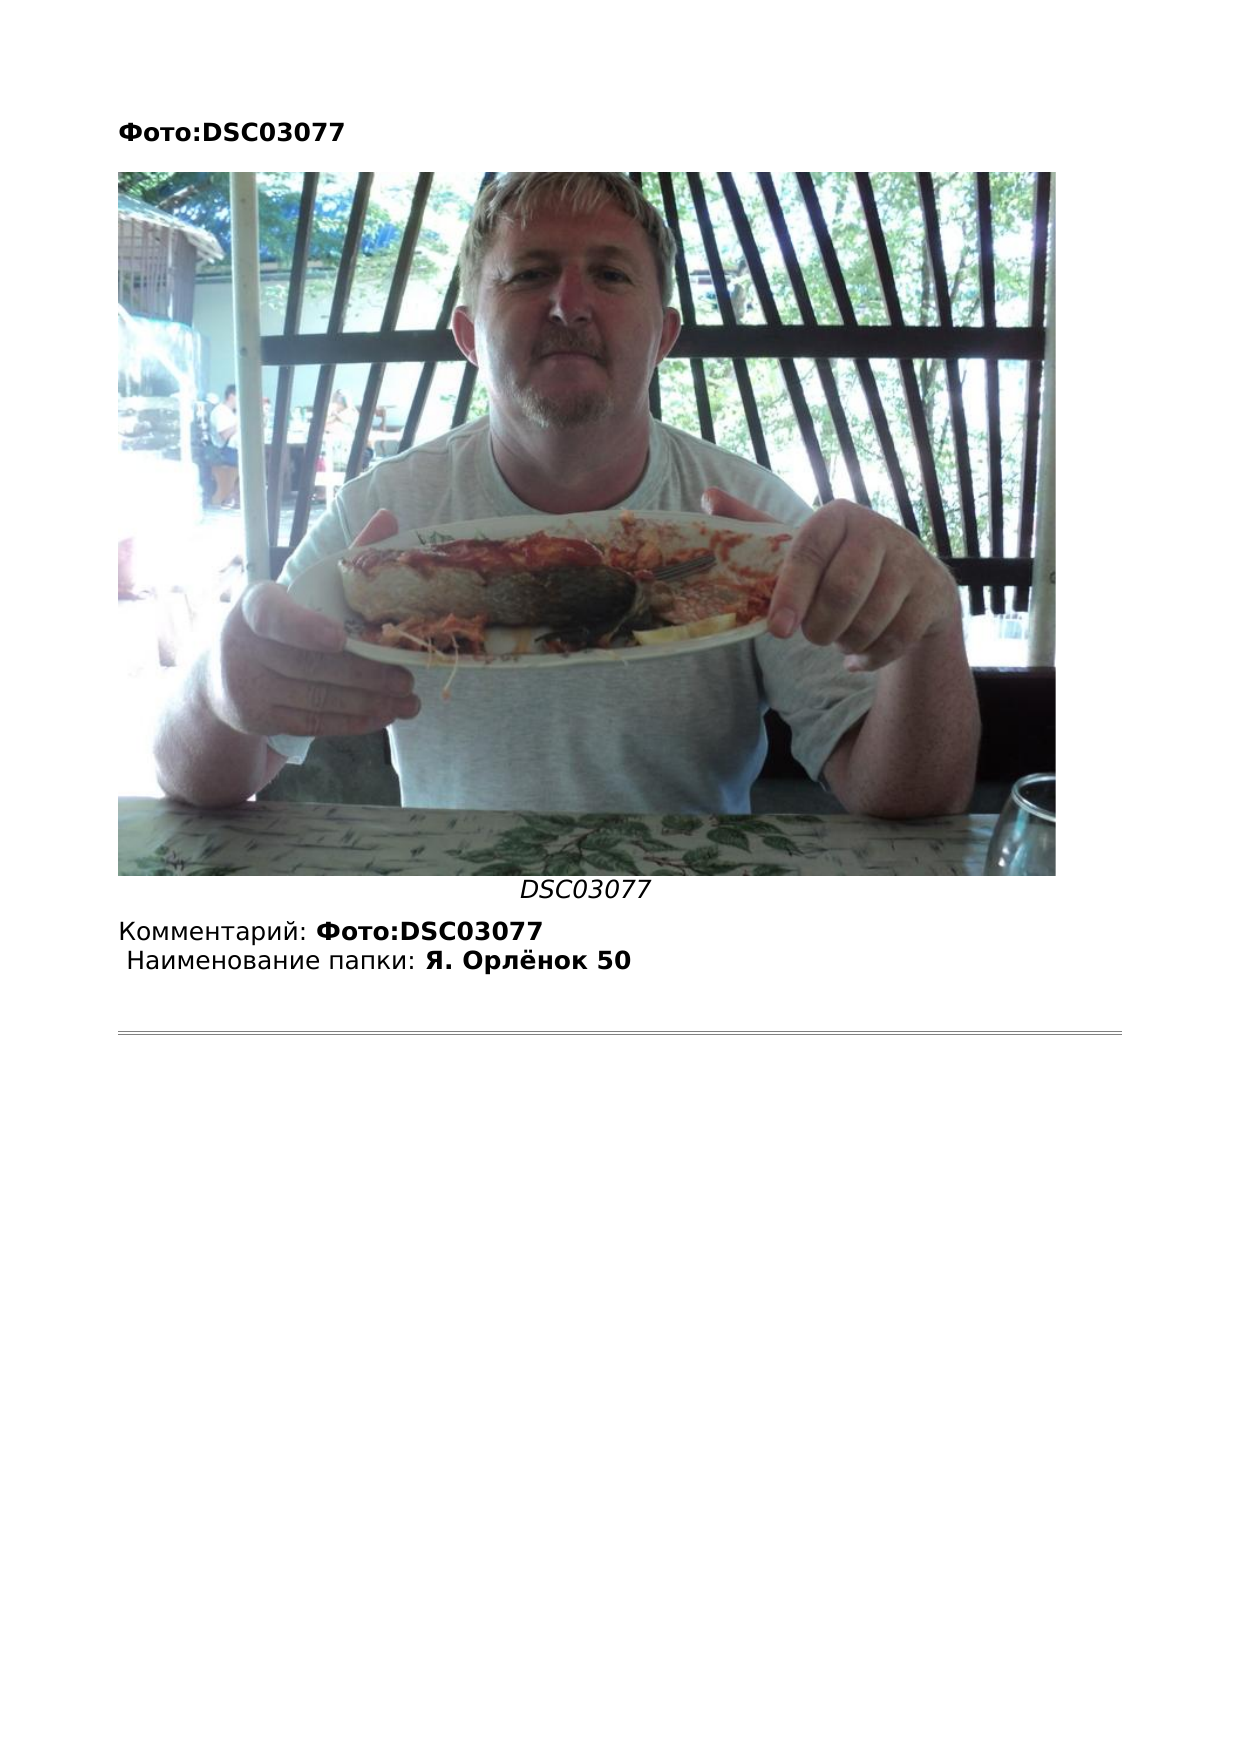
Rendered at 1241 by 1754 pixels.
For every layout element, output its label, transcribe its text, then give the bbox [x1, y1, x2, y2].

text DSC03077 [118, 876, 1056, 904]
subtitle Фото:DSC03077 [118, 118, 1122, 147]
text Комментарий: Фото:DSC03077 Наименование папки: Я. Орлёнок 50 [118, 917, 1122, 1004]
picture [118, 172, 1056, 876]
